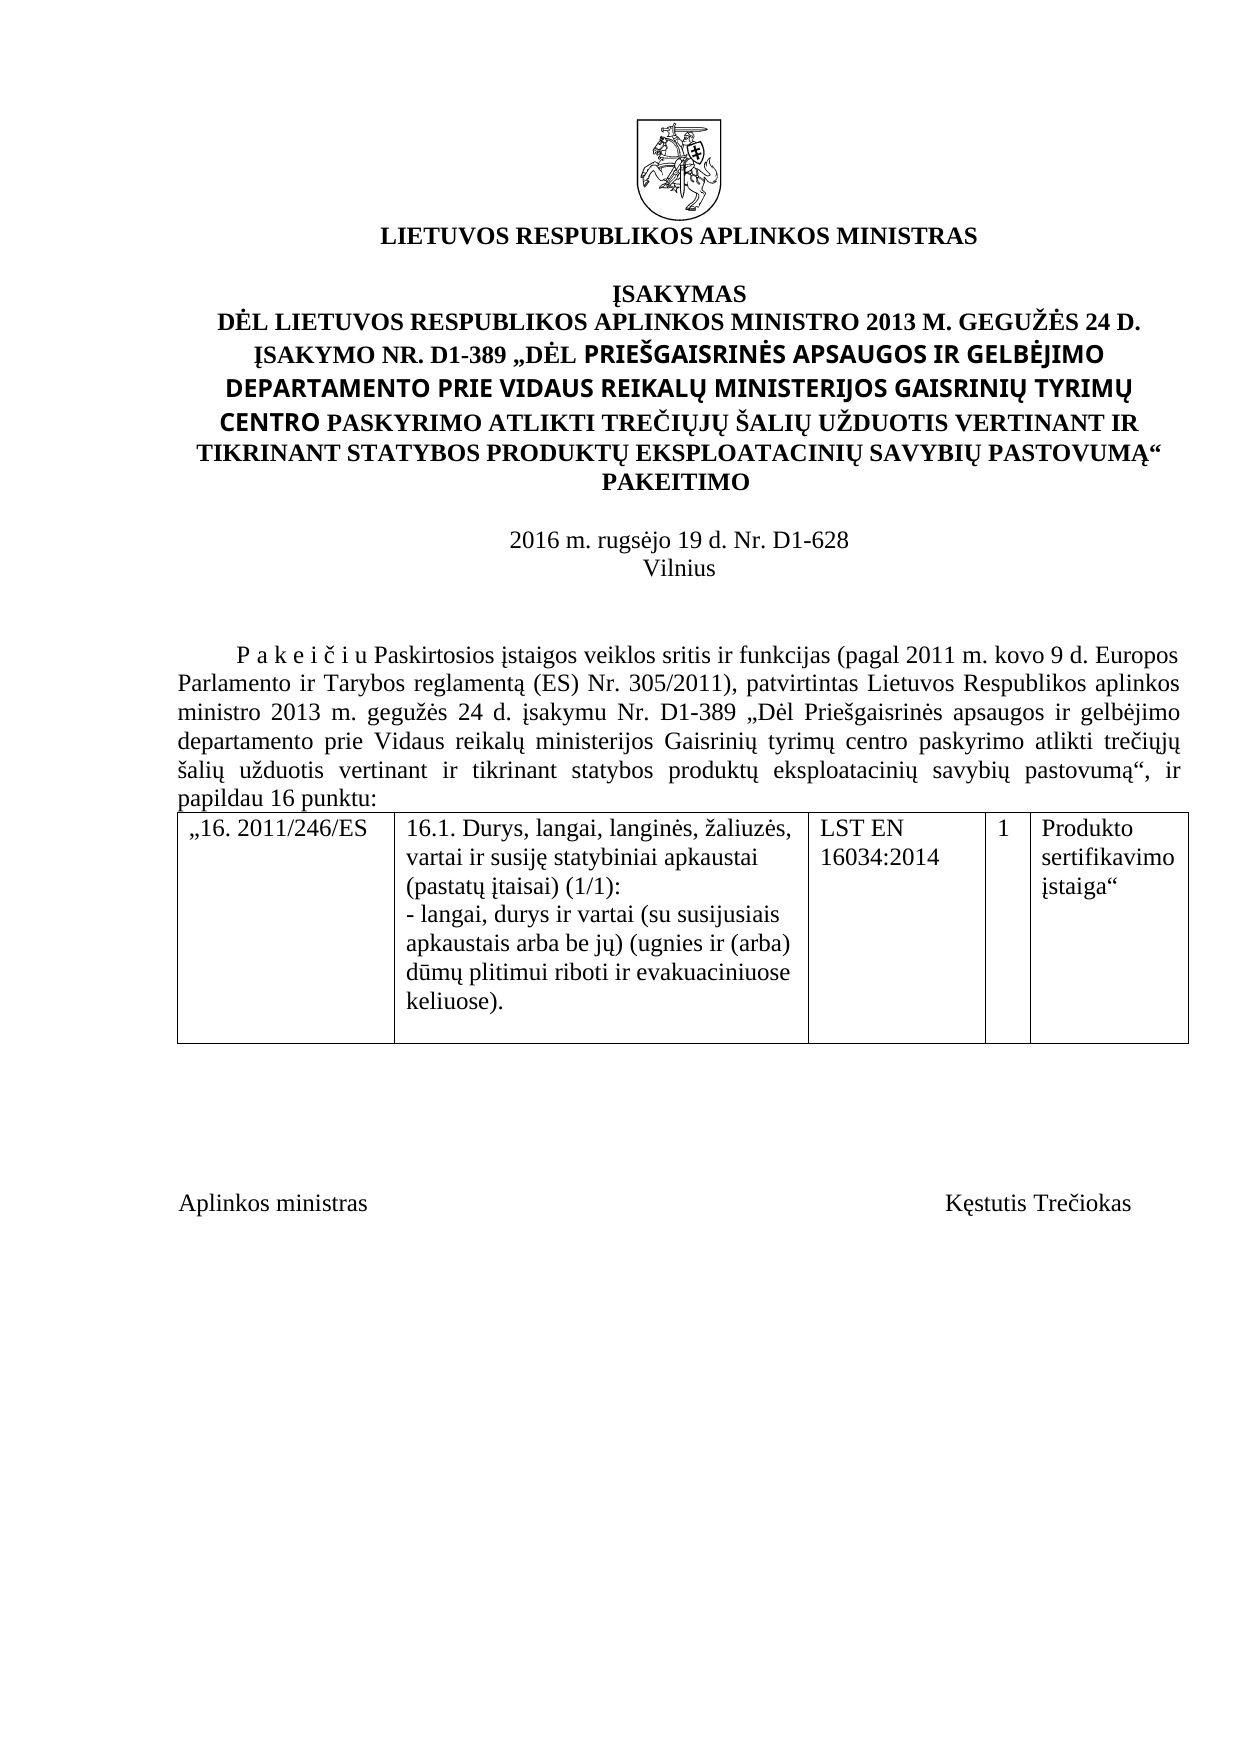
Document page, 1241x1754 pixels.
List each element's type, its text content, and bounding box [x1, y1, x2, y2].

table_cell [986, 1044, 1030, 1073]
table_cell [809, 1044, 986, 1073]
text LIETUVOS RESPUBLIKOS APLINKOS MINISTRAS [177, 221, 1181, 250]
table_header 16.1. Durys, langai, langinės, žaliuzės, vartai ir susiję statybiniai apkaustai (pastatų įtaisai) (1/1): - langai, durys ir vartai (su susijusiais apkaustais arba be jų) (ugnies ir (arba) dūmų plitimui riboti ir evakuaciniuose keliuose). [395, 813, 808, 1043]
text ĮSAKYMAS [177, 279, 1181, 307]
table_cell [605, 1044, 809, 1073]
table_header Produkto sertifikavimo įstaiga“ [1031, 813, 1188, 1043]
table_cell [1030, 1044, 1189, 1073]
table_header „16. 2011/246/ES [178, 813, 394, 1043]
text Vilnius [177, 553, 1181, 582]
table_cell [177, 1044, 605, 1073]
text 2016 m. rugsėjo 19 d. Nr. D1-628 [118, 525, 1181, 553]
table_header LST EN 16034:2014 [809, 813, 985, 1043]
table_header 1 [986, 813, 1030, 1043]
text P a k e i č i u Paskirtosios įstaigos veiklos sritis ir funkcijas (pagal 2011 m. kovo 9 d. Europos Parlamento ir Tarybos reglamentą (ES) Nr. 305/2011), patvirtintas Lietuvos Respublikos aplinkos ministro 2013 m. gegužės 24 d. įsakymu Nr. D1-389 „Dėl Priešgaisrinės apsaugos ir gelbėjimo departamento prie Vidaus reikalų ministerijos Gaisrinių tyrimų centro paskyrimo atlikti trečiųjų šalių užduotis vertinant ir tikrinant statybos produktų eksploatacinių savybių pastovumą“, ir papildau 16 punktu: [177, 640, 1181, 812]
text Aplinkos ministras Kęstutis Trečiokas [178, 1188, 1177, 1217]
text DĖL LIETUVOS RESPUBLIKOS APLINKOS MINISTRO 2013 M. GEGUŽĖS 24 D. ĮSAKYMO NR. D1-389 „DĖL PRIEŠGAISRINĖS APSAUGOS IR GELBĖJIMO DEPARTAMENTO PRIE VIDAUS REIKALŲ MINISTERIJOS GAISRINIŲ TYRIMŲ CENTRO PASKYRIMO ATLIKTI TREČIŲJŲ ŠALIŲ UŽDUOTIS VERTINANT IR TIKRINANT STATYBOS PRODUKTŲ EKSPLOATACINIŲ SAVYBIŲ PASTOVUMĄ“ PAKEITIMO [177, 307, 1181, 496]
